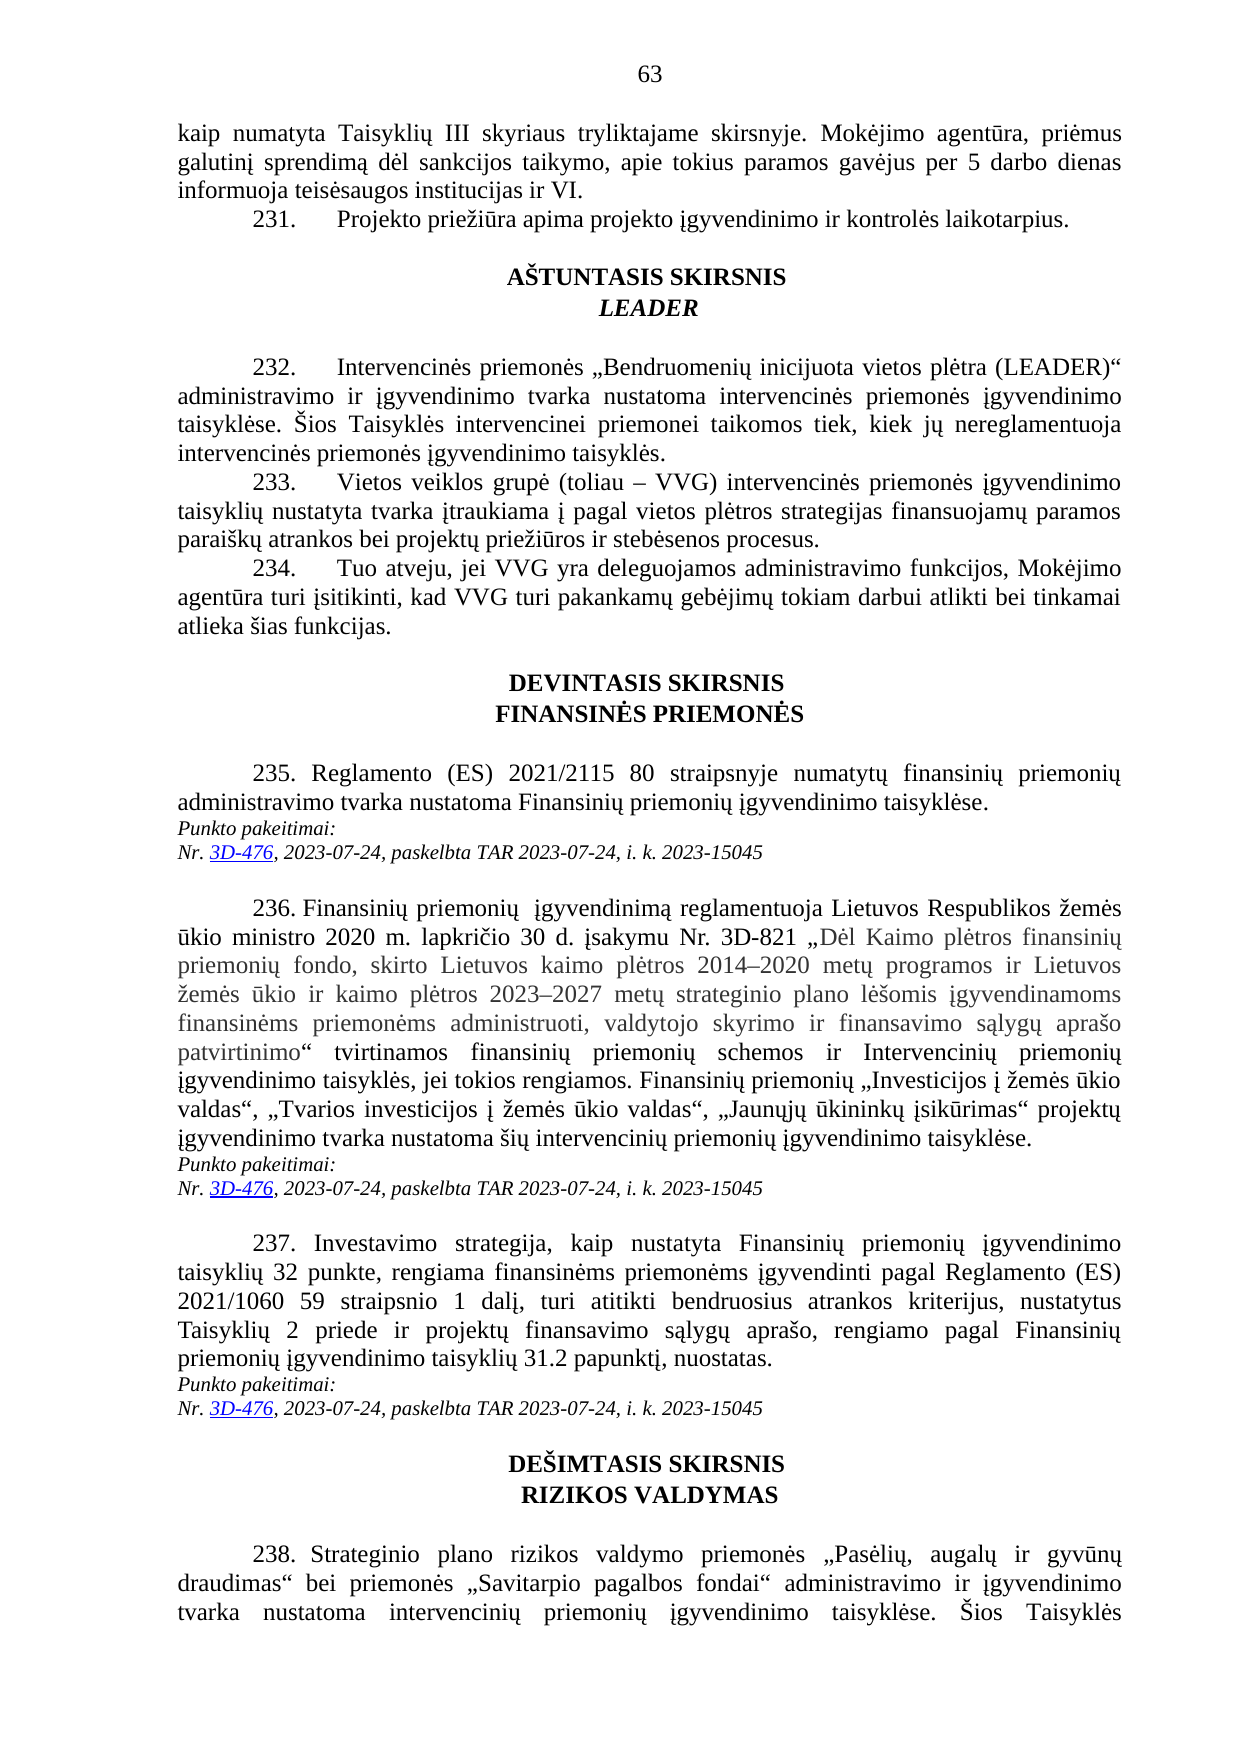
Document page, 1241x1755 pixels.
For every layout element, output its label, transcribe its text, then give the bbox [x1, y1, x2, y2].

subtitle LEADER [177, 293, 1122, 321]
text Nr. 3D-476, 2023-07-24, paskelbta TAR 2023-07-24, i. k. 2023-15045 [177, 1176, 1122, 1200]
subtitle FINANSINĖS PRIEMONĖS [177, 699, 1122, 728]
subtitle DEVINTASIS SKIRSNIS [177, 668, 1122, 697]
subtitle RIZIKOS VALDYMAS [177, 1480, 1122, 1509]
text 237. Investavimo strategija, kaip nustatyta Finansinių priemonių įgyvendinimo taisyklių 32 punkte, rengiama finansinėms priemonėms įgyvendinti pagal Reglamento (ES) 2021/1060 59 straipsnio 1 dalį, turi atitikti bendruosius atrankos kriterijus, nustatytus Taisyklių 2 priede ir projektų finansavimo sąlygų aprašo, rengiamo pagal Finansinių priemonių įgyvendinimo taisyklių 31.2 papunktį, nuostatas. [177, 1228, 1122, 1372]
text Punkto pakeitimai: [177, 1152, 1122, 1176]
text 232. Intervencinės priemonės „Bendruomenių inicijuota vietos plėtra (LEADER)“ administravimo ir įgyvendinimo tvarka nustatoma intervencinės priemonės įgyvendinimo taisyklėse. Šios Taisyklės intervencinei priemonei taikomos tiek, kiek jų nereglamentuoja intervencinės priemonės įgyvendinimo taisyklės. [177, 352, 1122, 467]
text 234. Tuo atveju, jei VVG yra deleguojamos administravimo funkcijos, Mokėjimo agentūra turi įsitikinti, kad VVG turi pakankamų gebėjimų tokiam darbui atlikti bei tinkamai atlieka šias funkcijas. [177, 553, 1122, 639]
text kaip numatyta Taisyklių III skyriaus tryliktajame skirsnyje. Mokėjimo agentūra, priėmus galutinį sprendimą dėl sankcijos taikymo, apie tokius paramos gavėjus per 5 darbo dienas informuoja teisėsaugos institucijas ir VI. [177, 118, 1122, 204]
text 238. Strateginio plano rizikos valdymo priemonės „Pasėlių, augalų ir gyvūnų draudimas“ bei priemonės „Savitarpio pagalbos fondai“ administravimo ir įgyvendinimo tvarka nustatoma intervencinių priemonių įgyvendinimo taisyklėse. Šios Taisyklės [177, 1539, 1122, 1626]
text 236. Finansinių priemonių įgyvendinimą reglamentuoja Lietuvos Respublikos žemės ūkio ministro 2020 m. lapkričio 30 d. įsakymu Nr. 3D-821 „Dėl Kaimo plėtros finansinių priemonių fondo, skirto Lietuvos kaimo plėtros 2014–2020 metų programos ir Lietuvos žemės ūkio ir kaimo plėtros 2023–2027 metų strateginio plano lėšomis įgyvendinamoms finansinėms priemonėms administruoti, valdytojo skyrimo ir finansavimo sąlygų aprašo patvirtinimo“ tvirtinamos finansinių priemonių schemos ir Intervencinių priemonių įgyvendinimo taisyklės, jei tokios rengiamos. Finansinių priemonių „Investicijos į žemės ūkio valdas“, „Tvarios investicijos į žemės ūkio valdas“, „Jaunųjų ūkininkų įsikūrimas“ projektų įgyvendinimo tvarka nustatoma šių intervencinių priemonių įgyvendinimo taisyklėse. [177, 893, 1122, 1152]
subtitle AŠTUNTASIS SKIRSNIS [177, 262, 1122, 291]
subtitle DEŠIMTASIS SKIRSNIS [177, 1449, 1122, 1478]
text 231. Projekto priežiūra apima projekto įgyvendinimo ir kontrolės laikotarpius. [177, 204, 1122, 233]
text Punkto pakeitimai: [177, 816, 1122, 840]
text 233. Vietos veiklos grupė (toliau – VVG) intervencinės priemonės įgyvendinimo taisyklių nustatyta tvarka įtraukiama į pagal vietos plėtros strategijas finansuojamų paramos paraiškų atrankos bei projektų priežiūros ir stebėsenos procesus. [177, 467, 1122, 553]
text Punkto pakeitimai: [177, 1372, 1122, 1396]
text 235. Reglamento (ES) 2021/2115 80 straipsnyje numatytų finansinių priemonių administravimo tvarka nustatoma Finansinių priemonių įgyvendinimo taisyklėse. [177, 758, 1122, 816]
text Nr. 3D-476, 2023-07-24, paskelbta TAR 2023-07-24, i. k. 2023-15045 [177, 1396, 1122, 1420]
text Nr. 3D-476, 2023-07-24, paskelbta TAR 2023-07-24, i. k. 2023-15045 [177, 840, 1122, 864]
